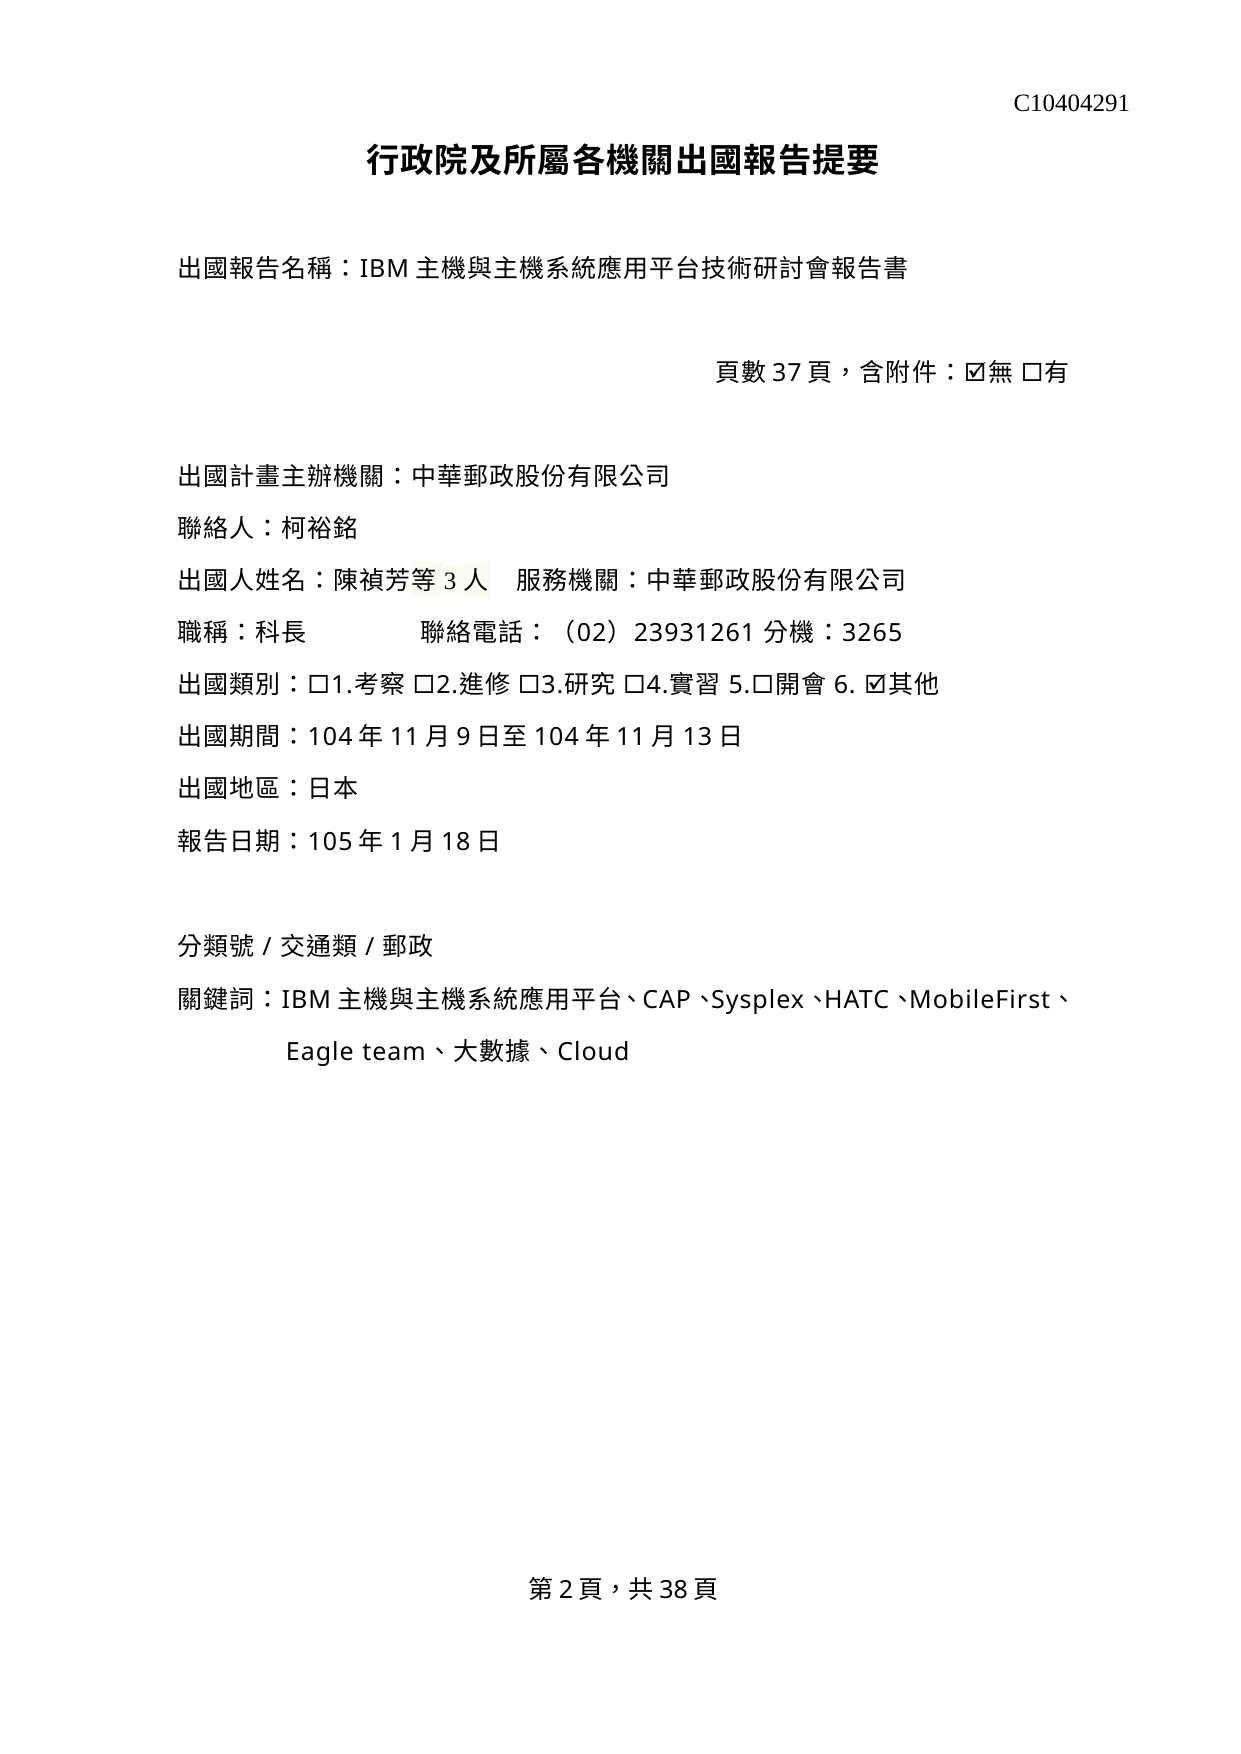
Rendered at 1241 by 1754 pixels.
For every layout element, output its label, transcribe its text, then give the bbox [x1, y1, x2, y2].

text 出國報告名稱：IBM主機與主機系統應用平台技術研討會報告書 [177, 235, 1069, 287]
text 職稱：科長 聯絡電話：（02）23931261 分機：3265 [177, 600, 1069, 652]
text 聯絡人：柯裕銘 [177, 496, 1069, 548]
text 行政院及所屬各機關出國報告提要 [177, 131, 1069, 183]
text 報告日期：105年1月18日 [177, 808, 1069, 860]
text 出國計畫主辦機關：中華郵政股份有限公司 [177, 444, 1069, 496]
text 出國期間：104年11月9日至104年11月13日 [177, 704, 1069, 756]
text 出國人姓名：陳禎芳等3人 服務機關：中華郵政股份有限公司 [177, 548, 1069, 600]
text [998, 81, 1145, 129]
text 關鍵詞：IBM主機與主機系統應用平台、CAP、Sysplex、HATC、MobileFirst、 [177, 967, 1069, 1019]
text Eagle team、大數據、Cloud [177, 1019, 1069, 1071]
text 分類號 / 交通類 / 郵政 [177, 912, 1069, 967]
text 出國類別：1.考察 2.進修 3.研究 4.實習 5.開會 6. 其他 [177, 652, 1069, 704]
text 出國地區：日本 [177, 756, 1069, 808]
text 頁數37頁，含附件：無 有 [177, 339, 1069, 392]
text C10404291 [1013, 88, 1130, 117]
